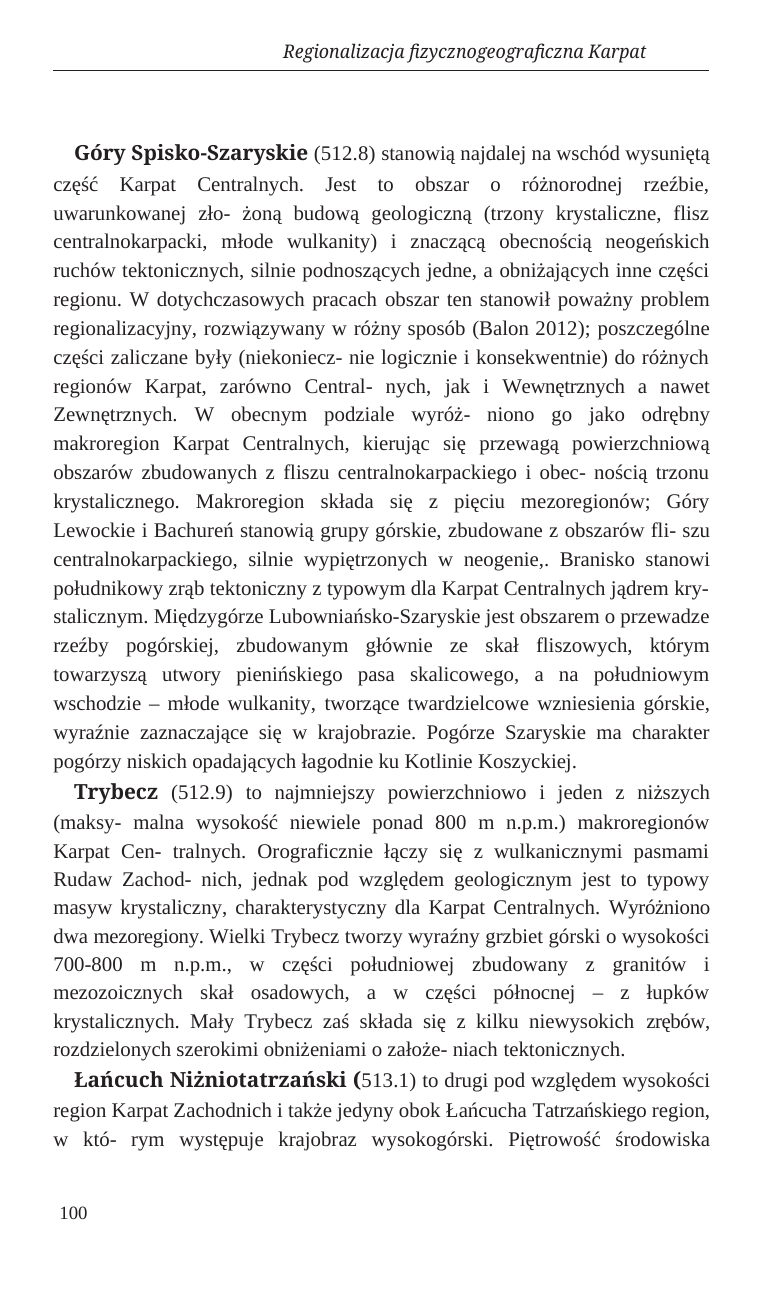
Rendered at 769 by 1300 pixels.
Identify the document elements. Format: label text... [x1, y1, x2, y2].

text Trybecz (512.9) to najmniejszy powierzchniowo i jeden z niższych (maksy- malna wysokość niewiele ponad 800 m n.p.m.) makroregionów Karpat Cen- tralnych. Orograficznie łączy się z wulkanicznymi pasmami Rudaw Zachod- nich, jednak pod względem geologicznym jest to typowy masyw krystaliczny, charakterystyczny dla Karpat Centralnych. Wyróżniono dwa mezoregiony. Wielki Trybecz tworzy wyraźny grzbiet górski o wysokości 700-800 m n.p.m., w części południowej zbudowany z granitów i mezozoicznych skał osadowych, a w części północnej – z łupków krystalicznych. Mały Trybecz zaś składa się z kilku niewysokich zrębów, rozdzielonych szerokimi obniżeniami o założe- niach tektonicznych. [53, 777, 710, 1061]
text Góry Spisko-Szaryskie (512.8) stanowią najdalej na wschód wysuniętą część Karpat Centralnych. Jest to obszar o różnorodnej rzeźbie, uwarunkowanej zło- żoną budową geologiczną (trzony krystaliczne, flisz centralnokarpacki, młode wulkanity) i znaczącą obecnością neogeńskich ruchów tektonicznych, silnie podnoszących jedne, a obniżających inne części regionu. W dotychczasowych pracach obszar ten stanowił poważny problem regionalizacyjny, rozwiązywany w różny sposób (Balon 2012); poszczególne części zaliczane były (niekoniecz- nie logicznie i konsekwentnie) do różnych regionów Karpat, zarówno Central- nych, jak i Wewnętrznych a nawet Zewnętrznych. W obecnym podziale wyróż- niono go jako odrębny makroregion Karpat Centralnych, kierując się przewagą powierzchniową obszarów zbudowanych z fliszu centralnokarpackiego i obec- nością trzonu krystalicznego. Makroregion składa się z pięciu mezoregionów; Góry Lewockie i Bachureń stanowią grupy górskie, zbudowane z obszarów fli- szu centralnokarpackiego, silnie wypiętrzonych w neogenie,. Branisko stanowi południkowy zrąb tektoniczny z typowym dla Karpat Centralnych jądrem kry- stalicznym. Międzygórze Lubowniańsko-Szaryskie jest obszarem o przewadze rzeźby pogórskiej, zbudowanym głównie ze skał fliszowych, którym towarzyszą utwory pienińskiego pasa skalicowego, a na południowym wschodzie – młode wulkanity, tworzące twardzielcowe wzniesienia górskie, wyraźnie zaznaczające się w krajobrazie. Pogórze Szaryskie ma charakter pogórzy niskich opadających łagodnie ku Kotlinie Koszyckiej. [53, 138, 710, 773]
text Łańcuch Niżniotatrzański (513.1) to drugi pod względem wysokości region Karpat Zachodnich i także jedyny obok Łańcucha Tatrzańskiego region, w któ- rym występuje krajobraz wysokogórski. Piętrowość środowiska [53, 1066, 710, 1151]
